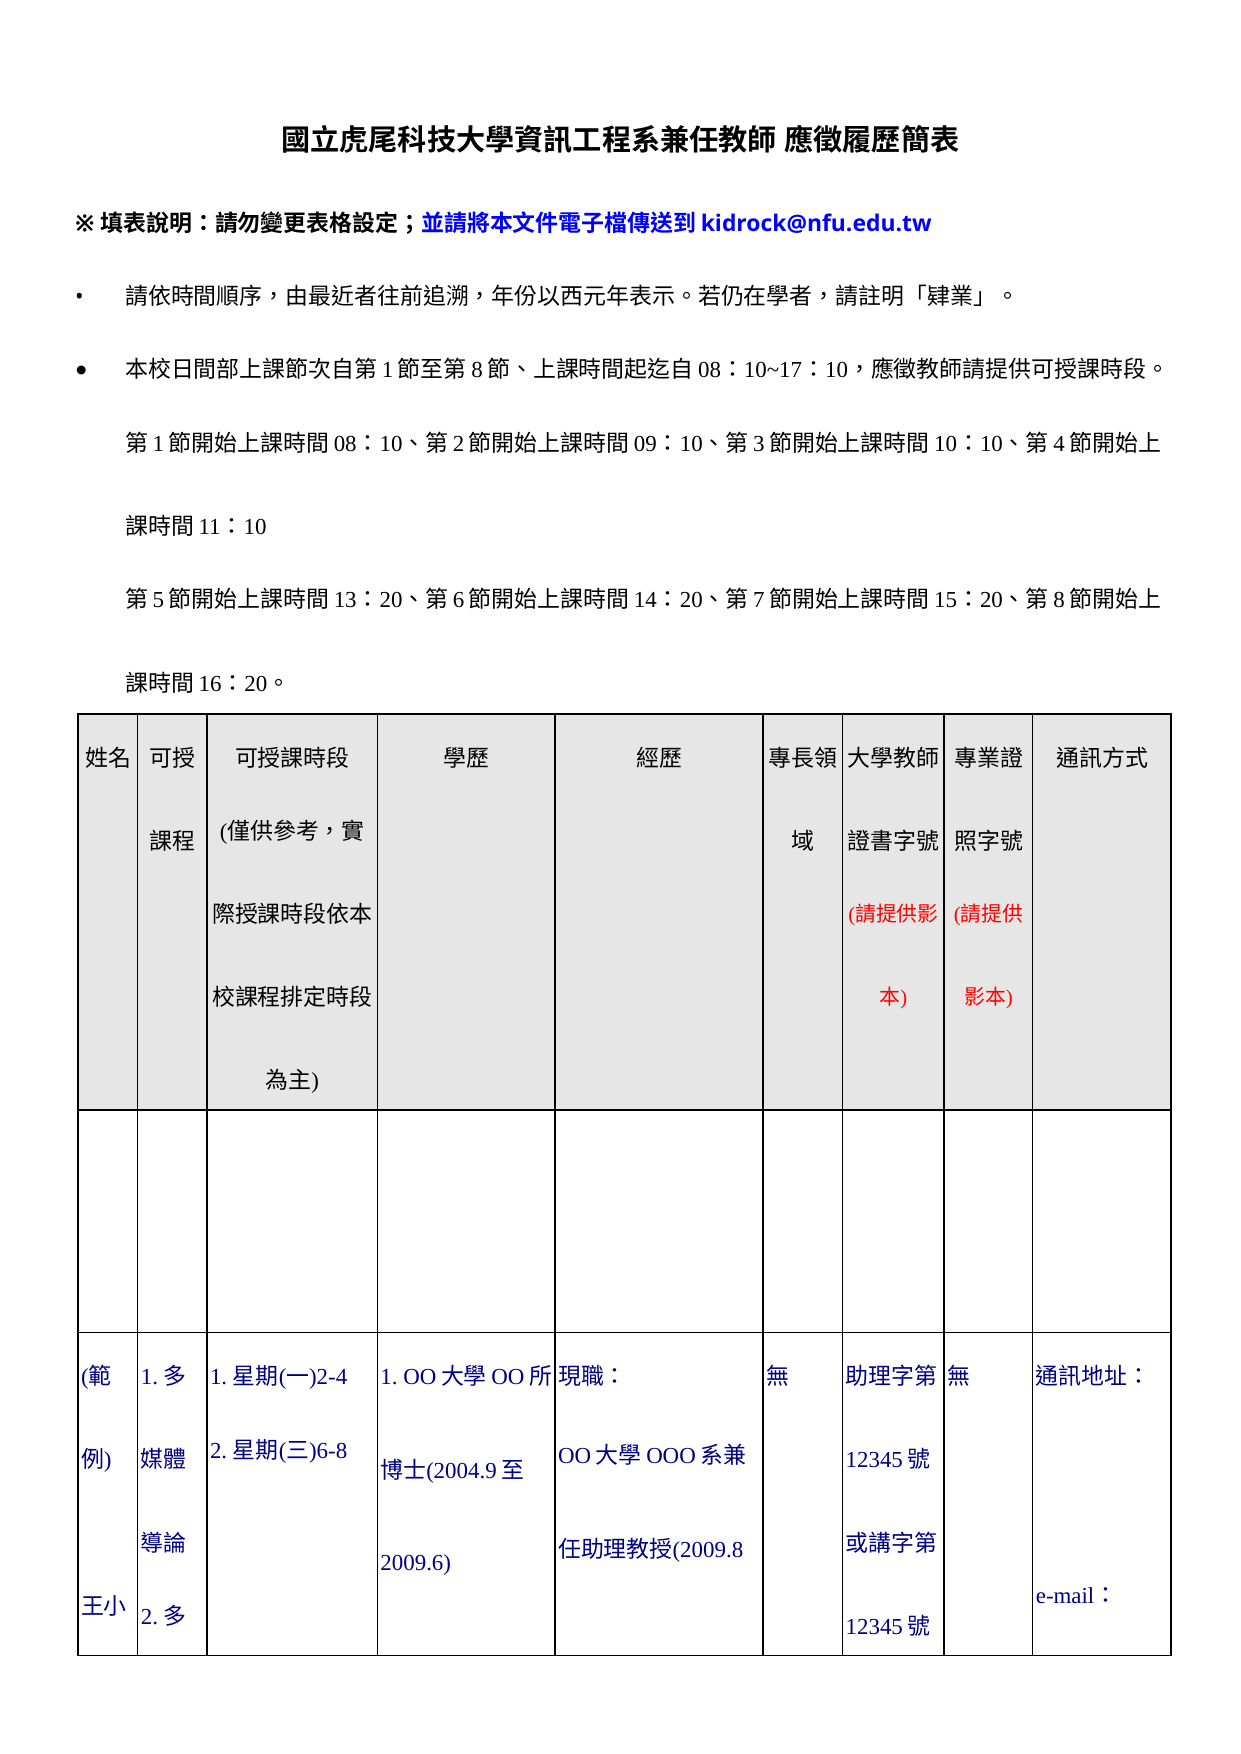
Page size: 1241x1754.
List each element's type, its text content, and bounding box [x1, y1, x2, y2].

table_header 通訊方式 [1033, 715, 1170, 1109]
table_cell [843, 1111, 943, 1332]
text 第1節開始上課時間08：10、第2節開始上課時間09：10、第3節開始上課時間10：10、第4節開始上課時間11：10 [125, 400, 1165, 545]
table_cell 現職： OO大學OOO系兼任助理教授(2009.8至今) 經歷： OO大學OOO系兼任助理教授 (2005.8至2008.2) OO大學OOO系兼任講師( 2004.2至2005.2) [556, 1333, 762, 1654]
table_cell [79, 1111, 137, 1332]
table_header 專業證照字號 (請提供影本) [945, 715, 1032, 1109]
table_header 學歷 [378, 715, 554, 1109]
table_cell [1033, 1111, 1170, 1332]
table_cell (範例) 王小 [79, 1333, 137, 1654]
table_cell [208, 1111, 377, 1332]
table_header 經歷 [556, 715, 762, 1109]
list 請依時間順序，由最近者往前追溯，年份以西元年表示。若仍在學者，請註明「肄業」。 [75, 253, 1165, 315]
table_cell 通訊地址： e-mail： [1033, 1333, 1170, 1654]
text 第5節開始上課時間13：20、第6節開始上課時間14：20、第7節開始上課時間15：20、第8節開始上課時間16：20。 [125, 556, 1165, 702]
table_cell [764, 1111, 842, 1332]
table_cell 1. 星期(一)2-4 2. 星期(三)6-8 [208, 1333, 377, 1654]
text 國立虎尾科技大學資訊工程系兼任教師 應徵履歷簡表 [75, 96, 1165, 158]
table_cell 無 [945, 1333, 1032, 1654]
table_header 姓名 [79, 715, 137, 1109]
table_header 可授課程 [138, 715, 206, 1109]
table_cell [138, 1111, 206, 1332]
table_header 可授課時段 (僅供參考，實際授課時段依本校課程排定時段為主) [208, 715, 377, 1109]
table_header 專長領域 [764, 715, 842, 1109]
table_cell [556, 1111, 762, 1332]
table_header 大學教師證書字號 (請提供影本) [843, 715, 943, 1109]
text ※ 填表說明：請勿變更表格設定；並請將本文件電子檔傳送到kidrock@nfu.edu.tw [75, 179, 1165, 242]
list 本校日間部上課節次自第1節至第8節、上課時間起迄自08：10~17：10，應徵教師請提供可授課時段。 [75, 326, 1165, 389]
table_cell 1. 多媒體導論 2. 多 [138, 1333, 206, 1654]
table_cell 1. OO大學OO所博士(2004.9至2009.6) [378, 1333, 554, 1654]
table_cell [945, 1111, 1032, 1332]
table_cell [378, 1111, 554, 1332]
table_cell 無 [764, 1333, 842, 1654]
table_cell 助理字第12345號或講字第12345號 [843, 1333, 943, 1654]
